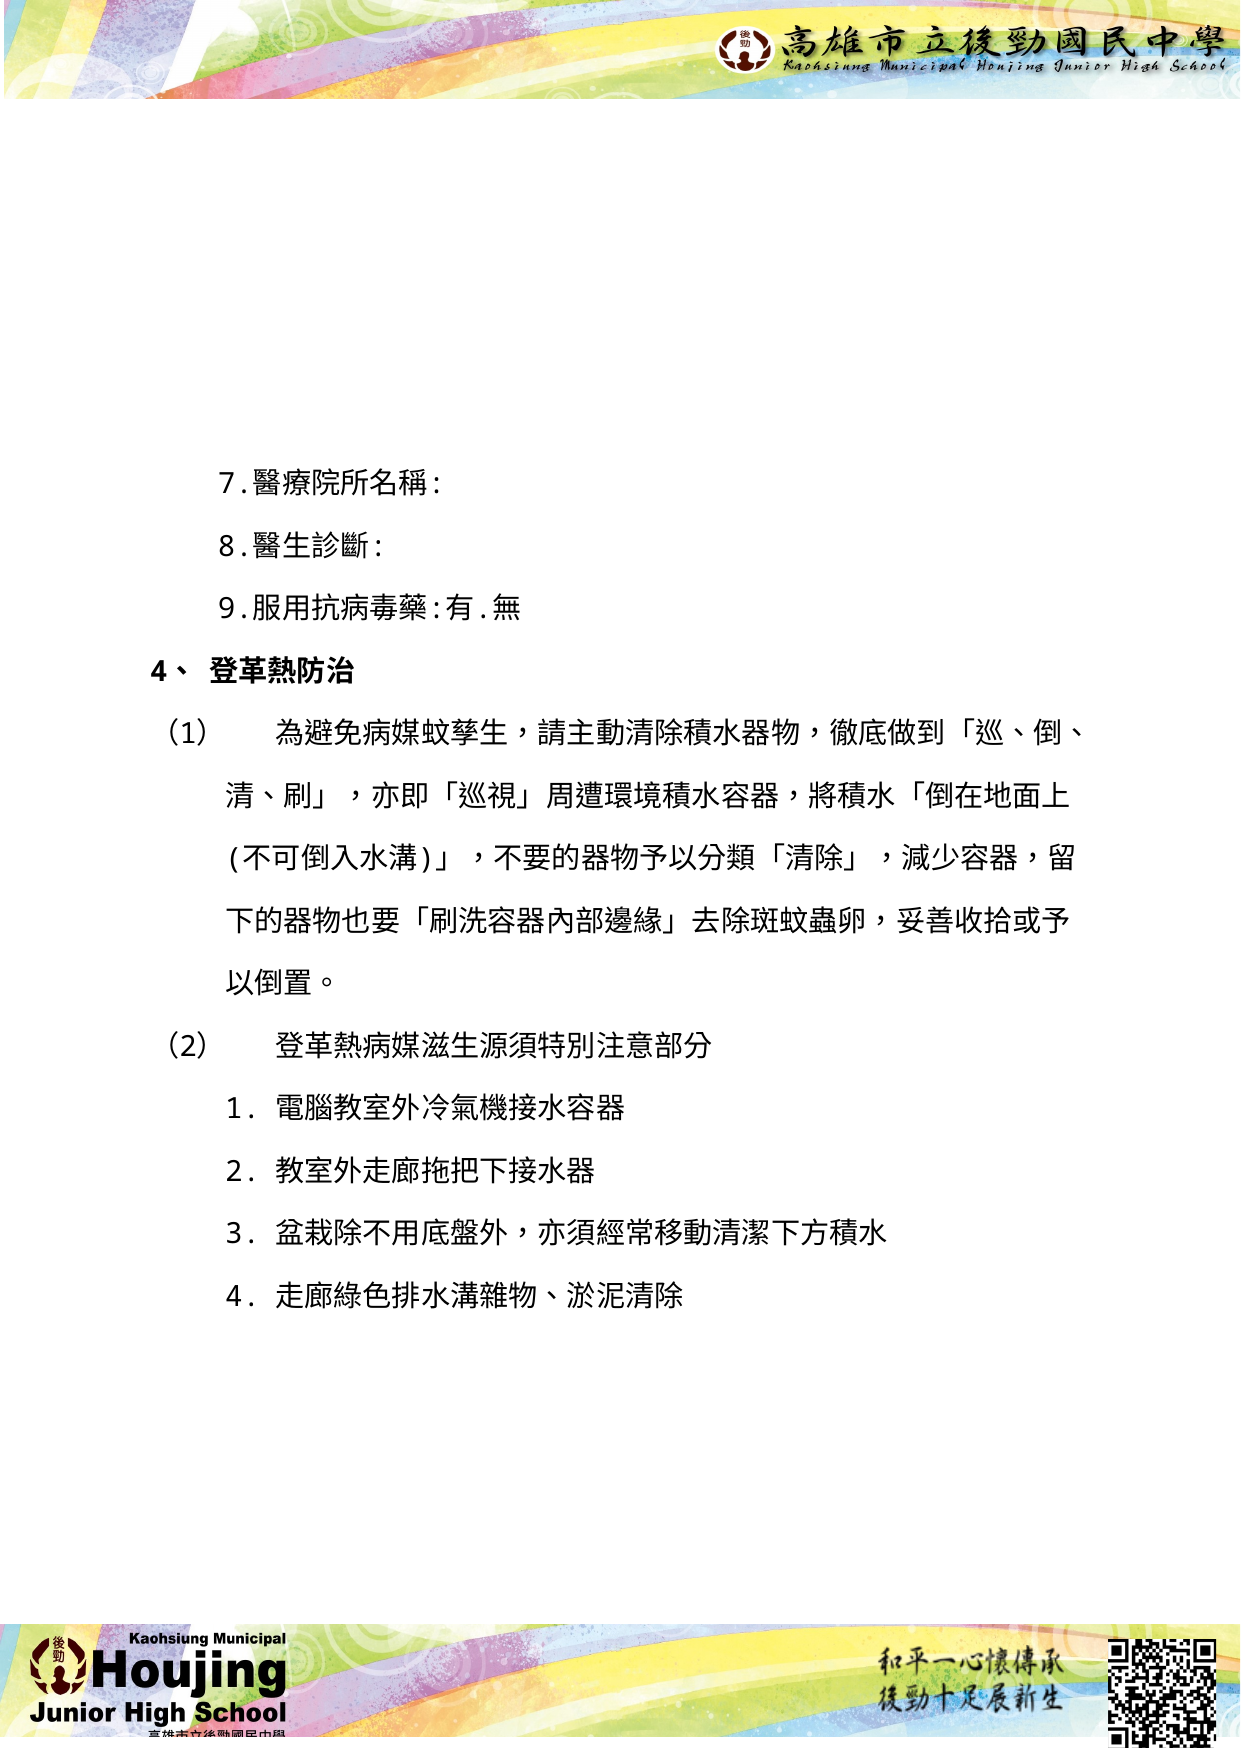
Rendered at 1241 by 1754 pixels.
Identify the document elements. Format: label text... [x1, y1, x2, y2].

list 為避免病媒蚊孳生，請主動清除積水器物，徹底做到「巡、倒、清、刷」，亦即「巡視」周遭環境積水容器，將積水「倒在地面上(不可倒入水溝)」，不要的器物予以分類「清除」，減少容器，留下的器物也要「刷洗容器內部邊緣」去除斑蚊蟲卵，妥善收拾或予以倒置。 [150, 689, 1090, 1002]
list 登革熱病媒滋生源須特別注意部分 [150, 1002, 1090, 1064]
list 走廊綠色排水溝雜物、淤泥清除 [225, 1252, 1090, 1314]
list 盆栽除不用底盤外，亦須經常移動清潔下方積水 [225, 1189, 1090, 1252]
list 登革熱防治 [150, 627, 1090, 689]
text 7.醫療院所名稱: [218, 439, 1090, 502]
text 9.服用抗病毒藥:有.無 [218, 564, 1090, 627]
list 電腦教室外冷氣機接水容器 [225, 1064, 1090, 1127]
list 教室外走廊拖把下接水器 [225, 1127, 1090, 1189]
text 8.醫生診斷: [218, 502, 1090, 564]
